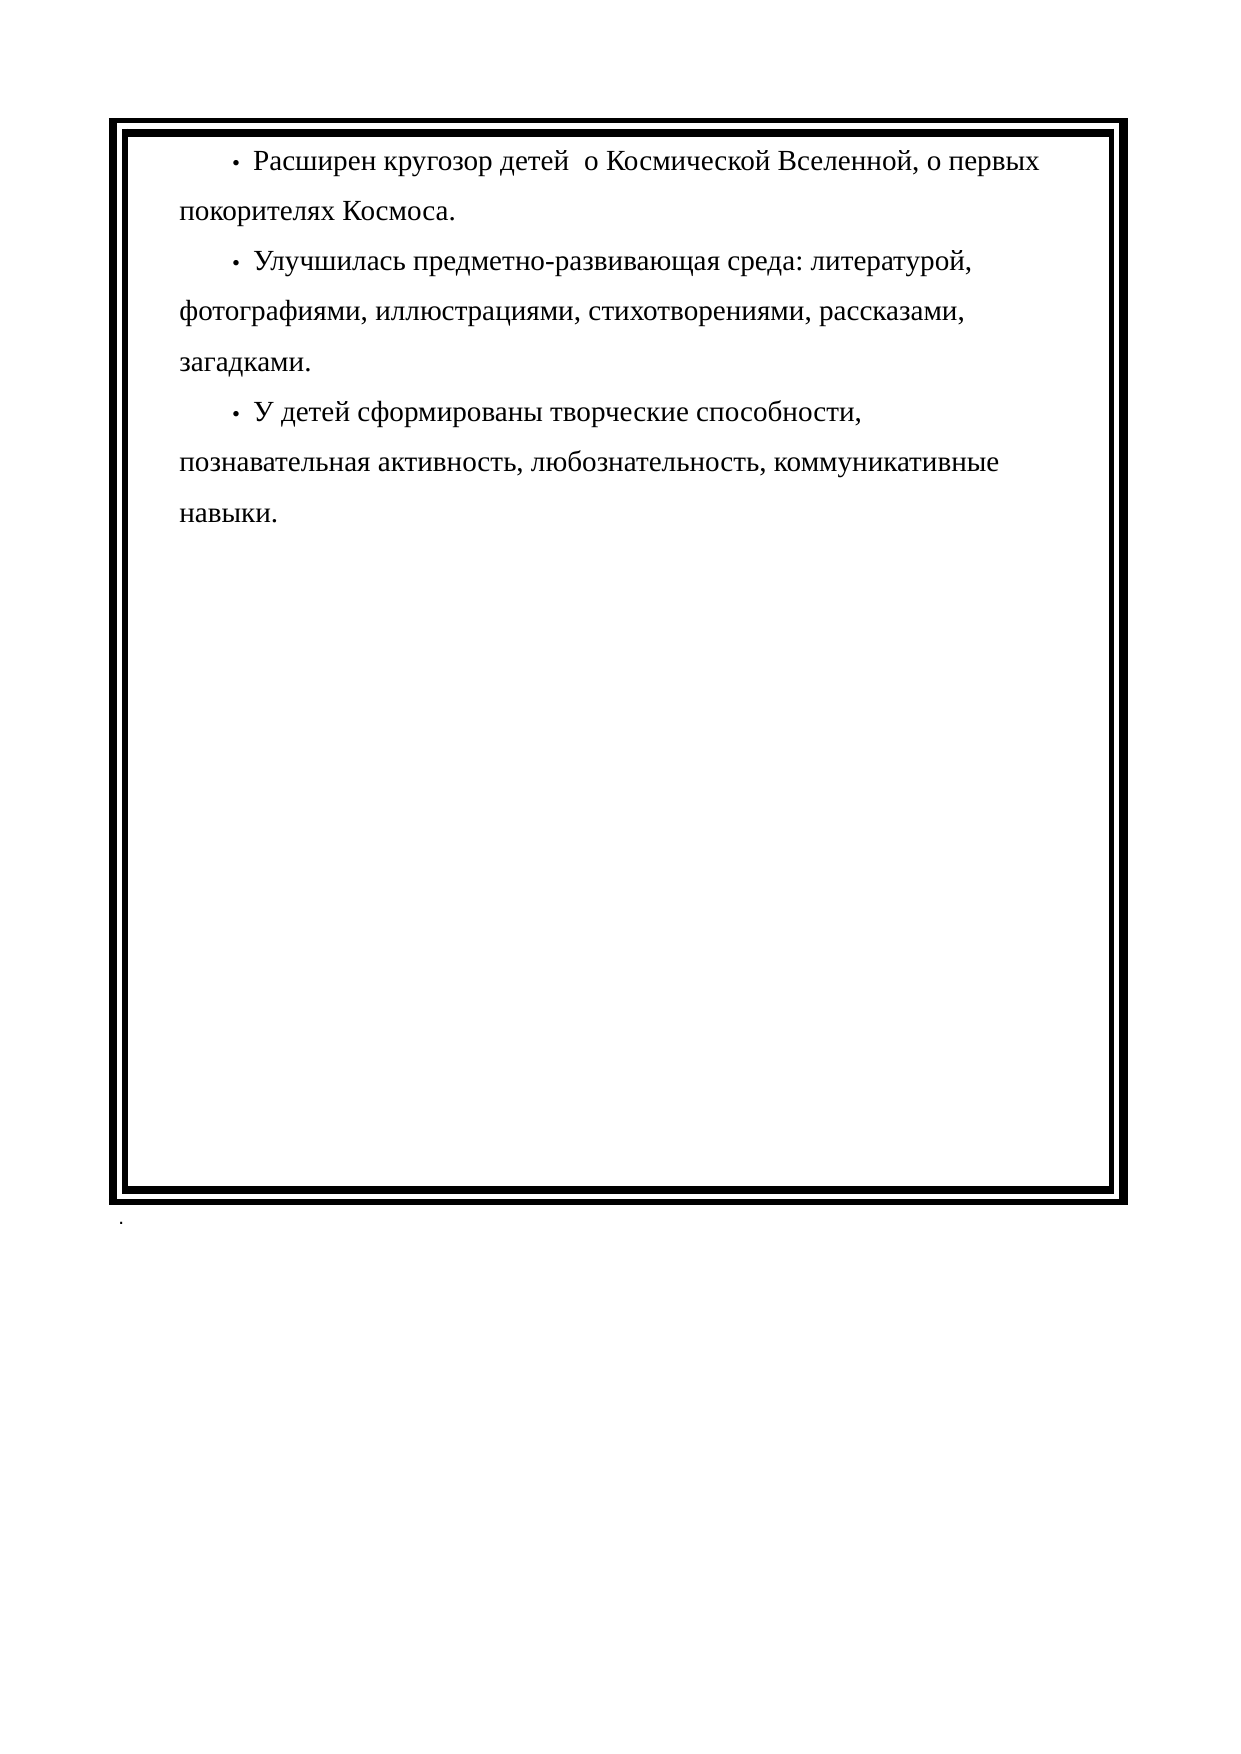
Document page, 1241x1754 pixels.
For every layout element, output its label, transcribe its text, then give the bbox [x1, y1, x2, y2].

table_header Информационная карта педагогического проекта Продолжительность проекта: краткосрочный (1 неделя). Тип проекта: информационно-творческий. 1 этап. Целеполагание. Участники проекта: Воспитатели группы. Дети старшей группы «Б». Родители. Формы работы: игровая, познавательная, продуктивная, работа с родителями. Проблема, значимая для детей на решение которой направлен проект: способствовать развитию у ребенка представления об окружающем мире до глубин Вселенной, не зазубривая научные истины, а открывая их самому. Актуальность проекта: Дети, живущие в современном мире, как губка впитывают все изменения в обществе. Потеря эталона культурных и духовно-нравственных ценностей и замена их виртуальными играми сказывается на воспитании у ребёнка чувства гордости и любви к Родине. Куда бы ни ступил ребёнок всюду изобилие чуждых нам героев для подражания космических монстров и т. д. Это вызывает у детей агрессию по отношению к сверстникам. Дети не знают истории своей страны, не умеют гордиться достижениями своего народа. Дошкольный возраст – это важнейший период становления личности, когда закладываются предпосылки гражданских качеств, развиваются представления о человеке, его возможностях, обществе, культуре, окружающем мире. Очень важно привить детям чувство любви и привязанности к природным и культурным ценностям родной страны, так как именно на этой основе воспитывается патриотизм, формируется активная жизненная позиции. История Россия богата героическим прошлым, которым можно и нужно гордиться всем поколениям россиян. Дети дошкольного возраста способны воспринимать наиболее значительные события истории Отечества, знать её героев. Дети должны знать историю российского праздника – День Космонавтики; дату первого полёта в космос; о первом космонавте Юрии Алексеевиче Гагарине; о героических покорителях космических просторов. Цель: Приобщение детей к духовным и нравственно-патриотическим ценностям через все доступные средства, формирующим базис нравственности и культуры поведения, чувство любви к Родине чувства ответственности и гордости за достижения страны в отечественной космонавтике. Задачи: Обобщать и расширять знания детей о Вселенной. Дать представление о первом космонавте, о значении первого полёта в космос Юрия Алексеевича Гагарина, об изобретателе космической ракеты, о празднике День Космонавтики. Формировать познавательные интересы; понятие о себе, как жителе планеты Земля. Активизировать словарь: небо, звёзды, планеты, спутники, космонавт, Солнце, Земля, Луна. Обогащать словарь: Галактика, Вселенная, Солнечная система, Меркурий, Венера, Марс, Юпитер, Сатурн, Уран, Плутон, невесомость, орбита, метеорит, скафандр, луноход, орбитальная станция. Воспитывать уважение и чувство гордости за достижения своего народа, на основе конкретных исторических фактов. Совершенствовать стиль партнерских отношений между ДОУ и семьей. Задачи для педагогов: Составить план проекта и осуществить его реализацию в разных видах детской деятельности; Оказывать детям помощь в выявлении проблемы, в поиске ее решения. Задачи для родителей: Создать в семье благоприятные условия для развития личности ребенка в совместной подготовке выставки рисунков «Таинственный космос»; Ознакомление детей с художественной литературой. 2 этап. Разработка проекта. Форма проведения итогового мероприятия: Создание познавательного плаката «Таинственный космос» Продукт проекта: Для детей: рисунки и поделки. Для педагогов: презентация проекта, конспекты мероприятий, образец планирования. Для родителей: материалы для консультации. Образцы совместного творчества, интерес к новому сотрудничеству с ДОУ. Ожидаемые результаты проекта: Дети и их родители: Дети владеют знаниями: Об изобретателе космической ракеты; О дате первого полёта в космос; О первом космонавте, облетевшем вокруг земли; О животных – космонавтах; О празднике День Космонавтики; О космической технике. По окончании проекта через активизацию мыслительной деятельности, разрешение проблемных ситуаций, самостоятельного поиска решений. Дети владеют информацией и гордятся своей Родиной и её достижениями в области космонавтики. 3 этап. Выполнение проекта. План реализации проекта Образовательные области: Познание. - Опыт «Солнце – его свойства»; - Опыт «Как тучи мешают проводить астрономические наблюдения»; - Опыт с лучом света; - Опыт «Почему день сменяется ночью?» Наблюдаем созвездия вечером Коммуникация. «Звёзды, луна, солнце». Чтение художественной литературы. - Е.П.Левитан «Звёздные сказки»; - «Моя первая книга о Космосе»; - Загадки о космосе; - Чтение стихов о космосе, о вселенной, о солнечной системе. Чтение родителей с детьми произведений (на выбор): - энциклопедии о Космосе; - чтение фантастической сказки Уэллса Гордона "Звездочет и обезьянка Микки"; - «Первый в космосе», В.Бороздин; - «Незнайка на Луне», Н.Носов Конструирование. - Конструирование планет солнечной системы из снега на прогулке (комки снега, в центре самый большой ком – Солнце, вокруг него снежные комья маленькие – др планеты) - из деревянного конструктора "Космодром" - из пластмассового конструктора "Космический корабль" - Сюжетно-ролевая творческая игра "Космическое путешествие к звездам" Художественное творчество. - «Космическая ракета» - аппликация, рисование; - «Космический корабль будущего» - из бросового материала (упаковка от яиц, пластилин, разноцветные детские трубочки); - раскраски о космосе. Совместная работа родителей и детей дома (приложение в папке «Познаём Вселенную) - из бросовых материалов, цветной бумаги, пластилина и т.д. поделка - рисунок и рассказ сопровождение к рисунку . Музыка. - «Поехали!» речи Ю.Гагарина - «Гагаринский марш»; - «Песня про Гагарина»; -"На пыльных тропинках далёких планет..." (в исполнении Сергея Трошина); -"Мы в космос улетаем на работу..." - «Родина слышит, Родина знает»; - «Знаете, каким он парнем был»; - группа Земляне «Трава у дома»; - «Баллада о сгоревшей звезде» (К. Батенко, муз.М.Выборов) Саундтреки: - Тайм-аут – «Этот большой мир» (ремейк песни из фильма "Отроки во Вселенной"); - Александр Зацепин – «Тайна третьей планеты»; - Ксения Ларионова – «Ключ на старт» (из игры "Космические Рейнджеры 2"); - Светлана Светикова – «Свет любви» (из мультфильма "День рождения Алисы"). На музыкальном занятии прослушивание и разучивание детских песен: - «Наш звездолёт» (песенка про космос) - Космические песни или песни про космос Результаты реализации проекта: Расширен кругозор детей о Космической Вселенной, о первых покорителях Космоса. Улучшилась предметно-развивающая среда: литературой, фотографиями, иллюстрациями, стихотворениями, рассказами, загадками. У детей сформированы творческие способности, познавательная активность, любознательность, коммуникативные навыки. [128, 137, 1109, 1186]
table_header Информационная карта педагогического проекта Продолжительность проекта: краткосрочный (1 неделя). Тип проекта: информационно-творческий. 1 этап. Целеполагание. Участники проекта: Воспитатели группы. Дети старшей группы «Б». Родители. Формы работы: игровая, познавательная, продуктивная, работа с родителями. Проблема, значимая для детей на решение которой направлен проект: способствовать развитию у ребенка представления об окружающем мире до глубин Вселенной, не зазубривая научные истины, а открывая их самому. Актуальность проекта: Дети, живущие в современном мире, как губка впитывают все изменения в обществе. Потеря эталона культурных и духовно-нравственных ценностей и замена их виртуальными играми сказывается на воспитании у ребёнка чувства гордости и любви к Родине. Куда бы ни ступил ребёнок всюду изобилие чуждых нам героев для подражания космических монстров и т. д. Это вызывает у детей агрессию по отношению к сверстникам. Дети не знают истории своей страны, не умеют гордиться достижениями своего народа. Дошкольный возраст – это важнейший период становления личности, когда закладываются предпосылки гражданских качеств, развиваются представления о человеке, его возможностях, обществе, культуре, окружающем мире. Очень важно привить детям чувство любви и привязанности к природным и культурным ценностям родной страны, так как именно на этой основе воспитывается патриотизм, формируется активная жизненная позиции. История Россия богата героическим прошлым, которым можно и нужно гордиться всем поколениям россиян. Дети дошкольного возраста способны воспринимать наиболее значительные события истории Отечества, знать её героев. Дети должны знать историю российского праздника – День Космонавтики; дату первого полёта в космос; о первом космонавте Юрии Алексеевиче Гагарине; о героических покорителях космических просторов. Цель: Приобщение детей к духовным и нравственно-патриотическим ценностям через все доступные средства, формирующим базис нравственности и культуры поведения, чувство любви к Родине чувства ответственности и гордости за достижения страны в отечественной космонавтике. Задачи: Обобщать и расширять знания детей о Вселенной. Дать представление о первом космонавте, о значении первого полёта в космос Юрия Алексеевича Гагарина, об изобретателе космической ракеты, о празднике День Космонавтики. Формировать познавательные интересы; понятие о себе, как жителе планеты Земля. Активизировать словарь: небо, звёзды, планеты, спутники, космонавт, Солнце, Земля, Луна. Обогащать словарь: Галактика, Вселенная, Солнечная система, Меркурий, Венера, Марс, Юпитер, Сатурн, Уран, Плутон, невесомость, орбита, метеорит, скафандр, луноход, орбитальная станция. Воспитывать уважение и чувство гордости за достижения своего народа, на основе конкретных исторических фактов. Совершенствовать стиль партнерских отношений между ДОУ и семьей. Задачи для педагогов: Составить план проекта и осуществить его реализацию в разных видах детской деятельности; Оказывать детям помощь в выявлении проблемы, в поиске ее решения. Задачи для родителей: Создать в семье благоприятные условия для развития личности ребенка в совместной подготовке выставки рисунков «Таинственный космос»; Ознакомление детей с художественной литературой. 2 этап. Разработка проекта. Форма проведения итогового мероприятия: Создание познавательного плаката «Таинственный космос» Продукт проекта: Для детей: рисунки и поделки. Для педагогов: презентация проекта, конспекты мероприятий, образец планирования. Для родителей: материалы для консультации. Образцы совместного творчества, интерес к новому сотрудничеству с ДОУ. Ожидаемые результаты проекта: Дети и их родители: Дети владеют знаниями: Об изобретателе космической ракеты; О дате первого полёта в космос; О первом космонавте, облетевшем вокруг земли; О животных – космонавтах; О празднике День Космонавтики; О космической технике. По окончании проекта через активизацию мыслительной деятельности, разрешение проблемных ситуаций, самостоятельного поиска решений. Дети владеют информацией и гордятся своей Родиной и её достижениями в области космонавтики. 3 этап. Выполнение проекта. План реализации проекта Образовательные области: Познание. - Опыт «Солнце – его свойства»; - Опыт «Как тучи мешают проводить астрономические наблюдения»; - Опыт с лучом света; - Опыт «Почему день сменяется ночью?» Наблюдаем созвездия вечером Коммуникация. «Звёзды, луна, солнце». Чтение художественной литературы. - Е.П.Левитан «Звёздные сказки»; - «Моя первая книга о Космосе»; - Загадки о космосе; - Чтение стихов о космосе, о вселенной, о солнечной системе. Чтение родителей с детьми произведений (на выбор): - энциклопедии о Космосе; - чтение фантастической сказки Уэллса Гордона "Звездочет и обезьянка Микки"; - «Первый в космосе», В.Бороздин; - «Незнайка на Луне», Н.Носов Конструирование. - Конструирование планет солнечной системы из снега на прогулке (комки снега, в центре самый большой ком – Солнце, вокруг него снежные комья маленькие – др планеты) - из деревянного конструктора "Космодром" - из пластмассового конструктора "Космический корабль" - Сюжетно-ролевая творческая игра "Космическое путешествие к звездам" Художественное творчество. - «Космическая ракета» - аппликация, рисование; - «Космический корабль будущего» - из бросового материала (упаковка от яиц, пластилин, разноцветные детские трубочки); - раскраски о космосе. Совместная работа родителей и детей дома (приложение в папке «Познаём Вселенную) - из бросовых материалов, цветной бумаги, пластилина и т.д. поделка - рисунок и рассказ сопровождение к рисунку . Музыка. - «Поехали!» речи Ю.Гагарина - «Гагаринский марш»; - «Песня про Гагарина»; -"На пыльных тропинках далёких планет..." (в исполнении Сергея Трошина); -"Мы в космос улетаем на работу..." - «Родина слышит, Родина знает»; - «Знаете, каким он парнем был»; - группа Земляне «Трава у дома»; - «Баллада о сгоревшей звезде» (К. Батенко, муз.М.Выборов) Саундтреки: - Тайм-аут – «Этот большой мир» (ремейк песни из фильма "Отроки во Вселенной"); - Александр Зацепин – «Тайна третьей планеты»; - Ксения Ларионова – «Ключ на старт» (из игры "Космические Рейнджеры 2"); - Светлана Светикова – «Свет любви» (из мультфильма "День рождения Алисы"). На музыкальном занятии прослушивание и разучивание детских песен: - «Наш звездолёт» (песенка про космос) - Космические песни или песни про космос Результаты реализации проекта: Расширен кругозор детей о Космической Вселенной, о первых покорителях Космоса. Улучшилась предметно-развивающая среда: литературой, фотографиями, иллюстрациями, стихотворениями, рассказами, загадками. У детей сформированы творческие способности, познавательная активность, любознательность, коммуникативные навыки. [118, 123, 1118, 1186]
text . [118, 1205, 1122, 1228]
